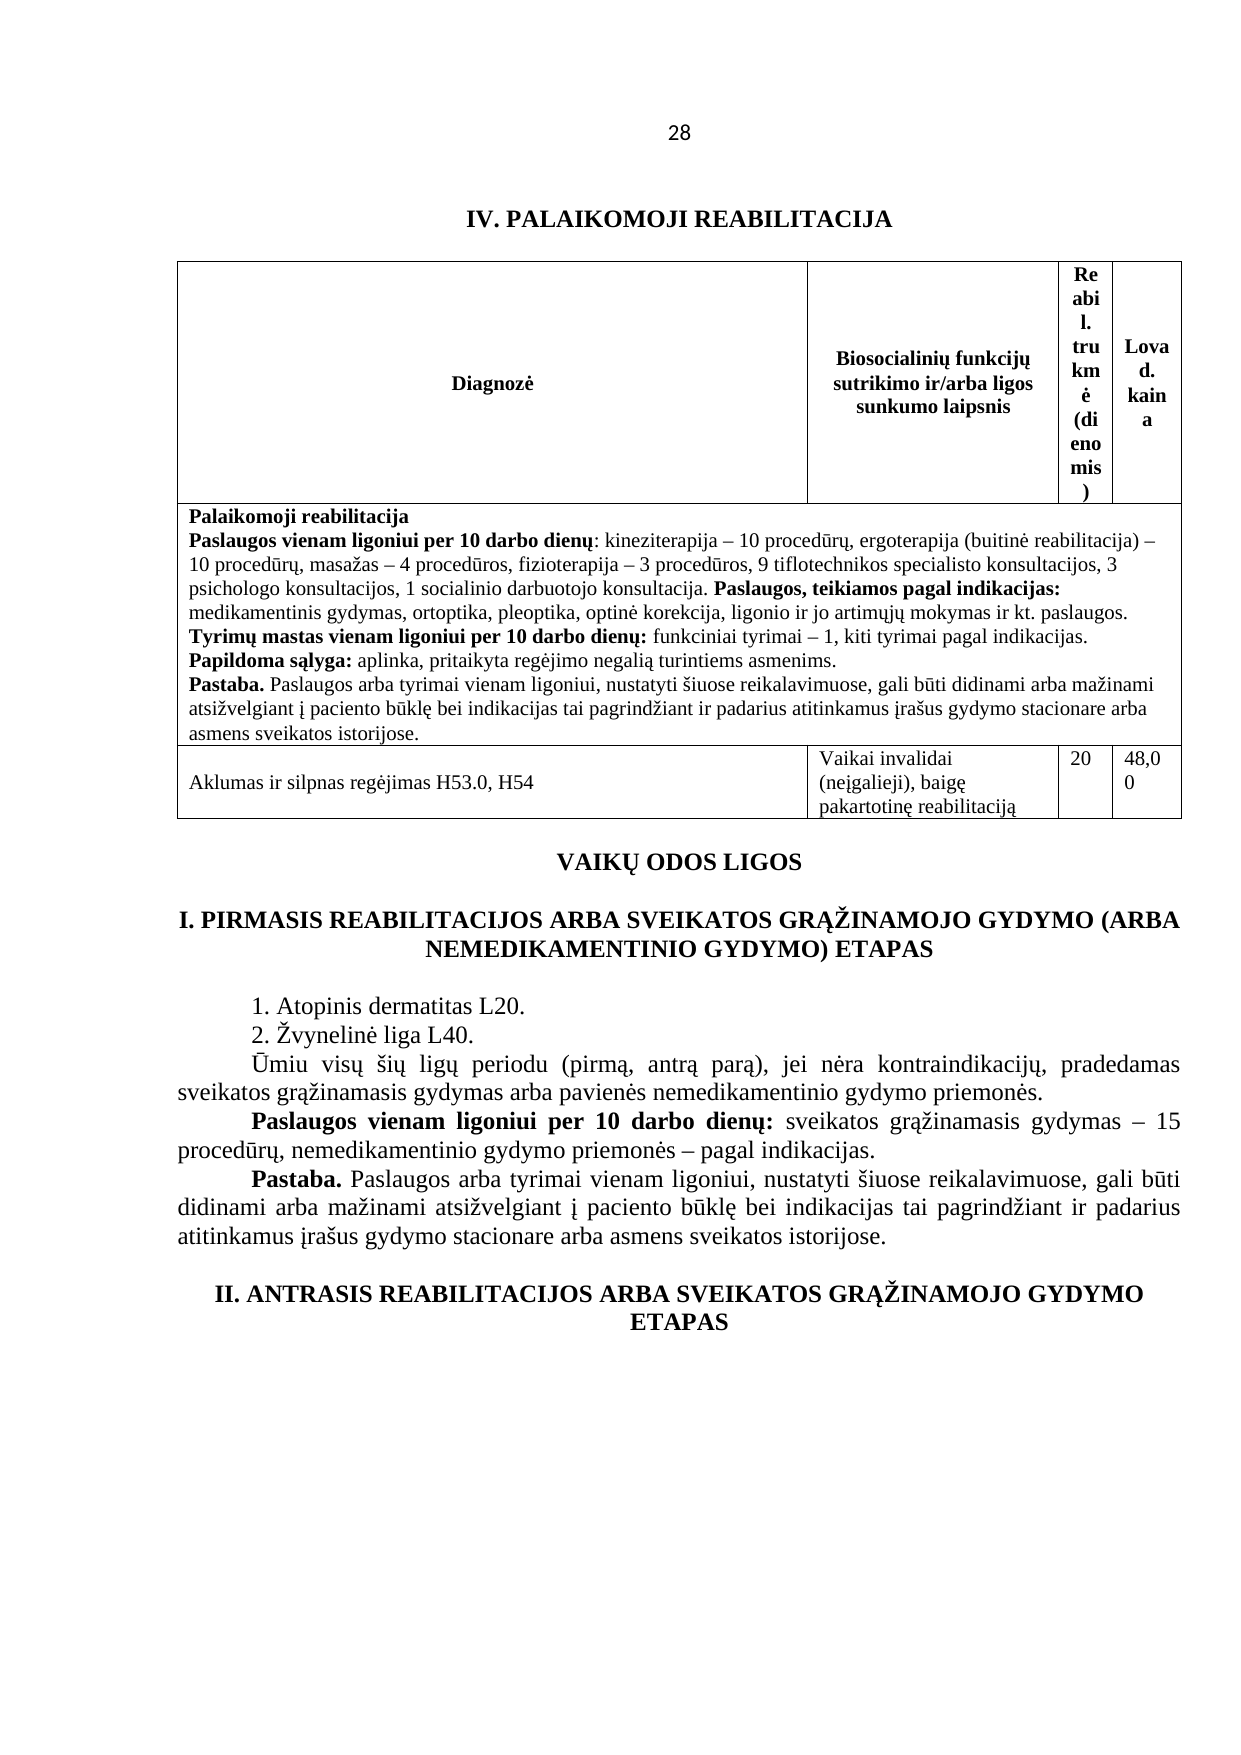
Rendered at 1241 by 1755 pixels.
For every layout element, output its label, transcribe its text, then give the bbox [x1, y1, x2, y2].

text VAIKŲ ODOS LIGOS [177, 847, 1181, 876]
table_cell Aklumas ir silpnas regėjimas H53.0, H54 [178, 746, 807, 818]
table_header Lovad. kaina [1113, 262, 1181, 503]
text IV. PALAIKOMOJI REABILITACIJA [177, 204, 1181, 232]
table_cell 48,00 [1113, 746, 1181, 818]
text 2. Žvynelinė liga L40. [177, 1020, 1181, 1049]
text II. ANTRASIS REABILITACIJOS arba Sveikatos Grąžinamojo Gydymo ETAPAS [177, 1279, 1181, 1336]
table_header Diagnozė [178, 262, 807, 503]
text 1. Atopinis dermatitas L20. [177, 991, 1181, 1020]
table_cell Vaikai invalidai (neįgalieji), baigę pakartotinę reabilitaciją [808, 746, 1058, 818]
table_cell Palaikomoji reabilitacija Paslaugos vienam ligoniui per 10 darbo dienų: kineziterapija – 10 procedūrų, ergoterapija (buitinė reabilitacija) – 10 procedūrų, masažas – 4 procedūros, fizioterapija – 3 procedūros, 9 tiflotechnikos specialisto konsultacijos, 3 psichologo konsultacijos, 1 socialinio darbuotojo konsultacija. Paslaugos, teikiamos pagal indikacijas: medikamentinis gydymas, ortoptika, pleoptika, optinė korekcija, ligonio ir jo artimųjų mokymas ir kt. paslaugos. Tyrimų mastas vienam ligoniui per 10 darbo dienų: funkciniai tyrimai – 1, kiti tyrimai pagal indikacijas. Papildoma sąlyga: aplinka, pritaikyta regėjimo negalią turintiems asmenims. Pastaba. Paslaugos arba tyrimai vienam ligoniui, nustatyti šiuose reikalavimuose, gali būti didinami arba mažinami atsižvelgiant į paciento būklę bei indikacijas tai pagrindžiant ir padarius atitinkamus įrašus gydymo stacionare arba asmens sveikatos istorijose. [178, 504, 1181, 744]
table_cell 20 [1059, 746, 1112, 818]
text Ūmiu visų šių ligų periodu (pirmą, antrą parą), jei nėra kontraindikacijų, pradedamas sveikatos grąžinamasis gydymas arba pavienės nemedikamentinio gydymo priemonės. [177, 1049, 1181, 1106]
text I. PIRMASIS REABILITACIJOS arba Sveikatos Grąžinamojo Gydymo (arba nemedikamentinio gydymo) ETAPAS [177, 905, 1181, 962]
table_header Reabil. trukmė (dienomis) [1059, 262, 1112, 503]
table_header Biosocialinių funkcijų sutrikimo ir/arba ligos sunkumo laipsnis [808, 262, 1058, 503]
text Pastaba. Paslaugos arba tyrimai vienam ligoniui, nustatyti šiuose reikalavimuose, gali būti didinami arba mažinami atsižvelgiant į paciento būklę bei indikacijas tai pagrindžiant ir padarius atitinkamus įrašus gydymo stacionare arba asmens sveikatos istorijose. [177, 1164, 1181, 1250]
text Paslaugos vienam ligoniui per 10 darbo dienų: sveikatos grąžinamasis gydymas – 15 procedūrų, nemedikamentinio gydymo priemonės – pagal indikacijas. [177, 1106, 1181, 1164]
